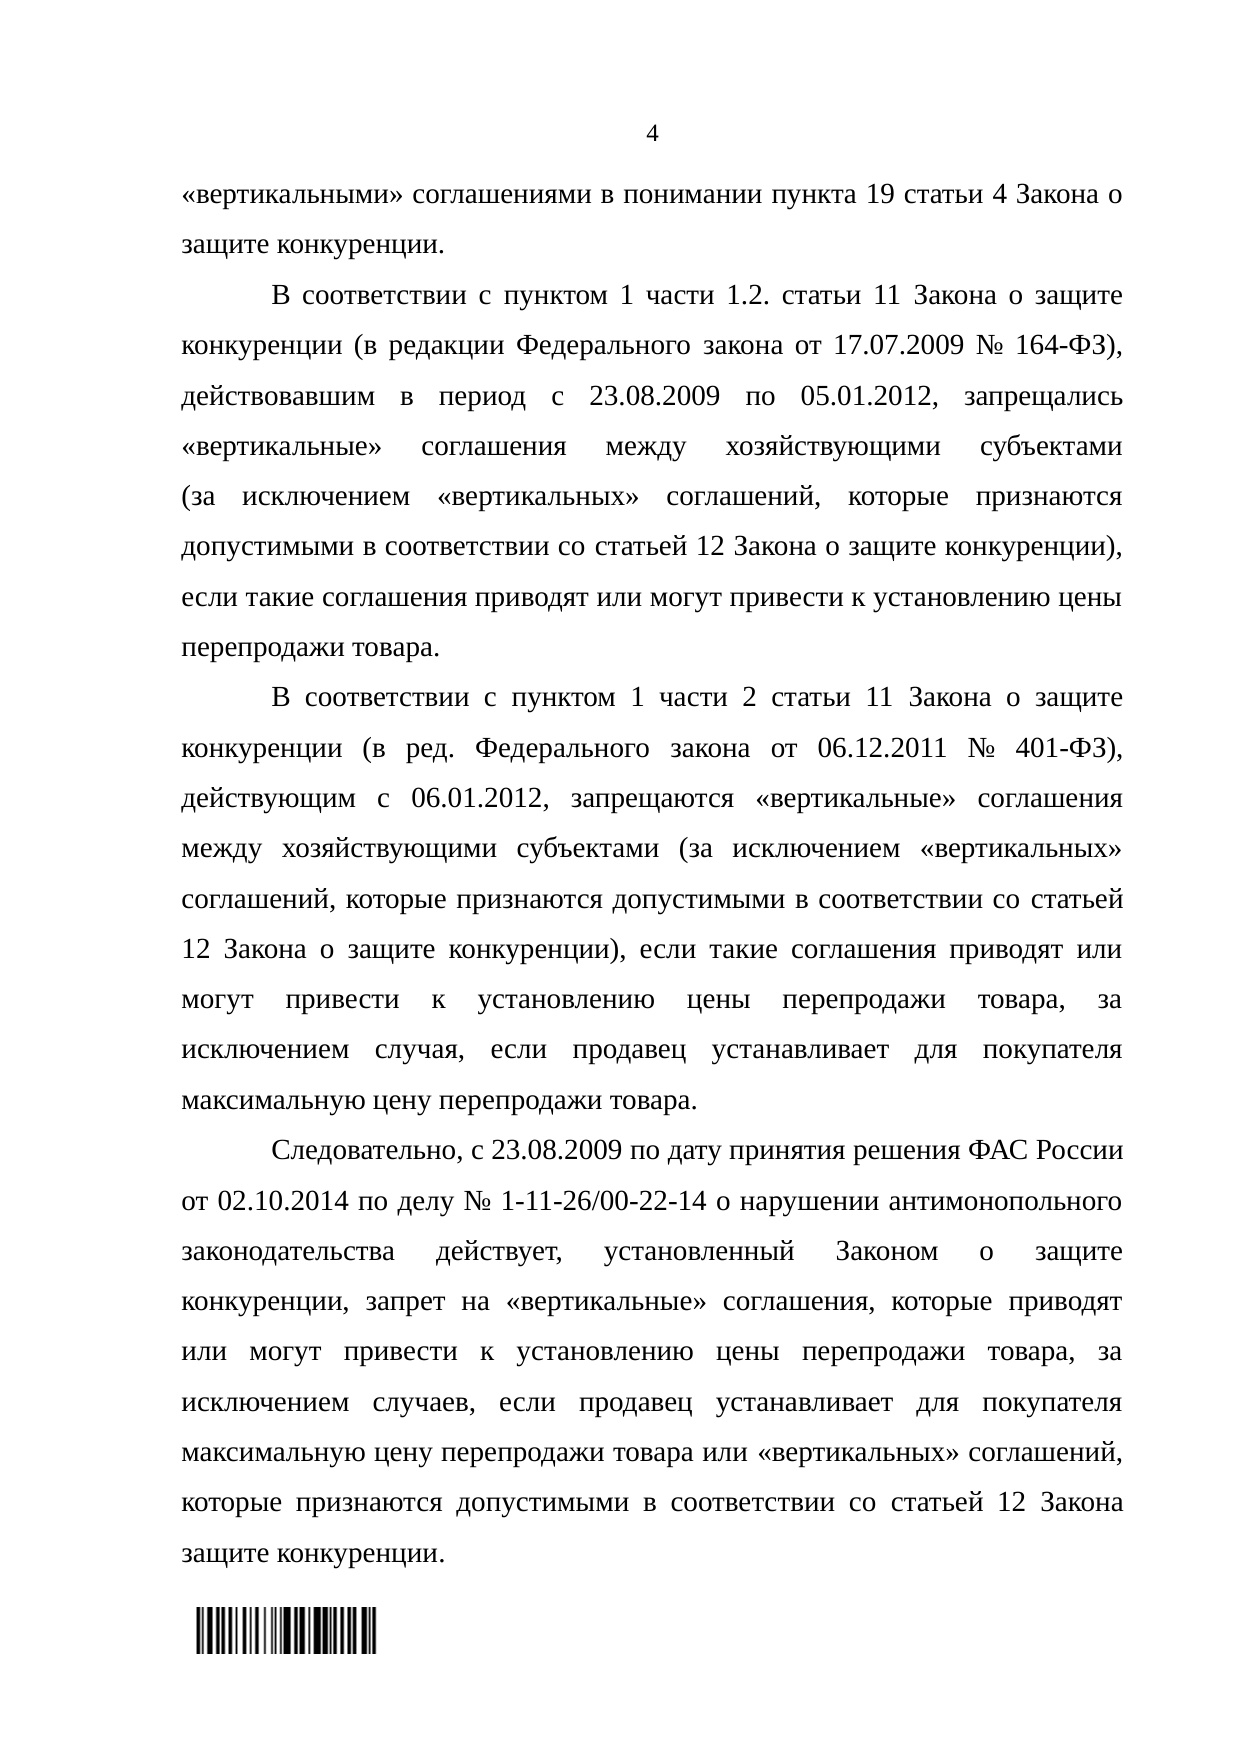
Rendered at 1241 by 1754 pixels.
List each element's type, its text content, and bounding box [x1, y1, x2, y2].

text В соответствии с пунктом 1 части 1.2. статьи 11 Закона о защите конкуренции (в редакции Федерального закона от 17.07.2009 № 164-ФЗ), действовавшим в период с 23.08.2009 по 05.01.2012, запрещались «вертикальные» соглашения между хозяйствующими субъектами (за исключением «вертикальных» соглашений, которые признаются допустимыми в соответствии со статьей 12 Закона о защите конкуренции), если такие соглашения приводят или могут привести к установлению цены перепродажи товара. [181, 277, 1123, 663]
text «вертикальными» соглашениями в понимании пункта 19 статьи 4 Закона о защите конкуренции. [181, 176, 1123, 260]
picture [181, 1607, 394, 1654]
text В соответствии с пунктом 1 части 2 статьи 11 Закона о защите конкуренции (в ред. Федерального закона от 06.12.2011 № 401-ФЗ), действующим с 06.01.2012, запрещаются «вертикальные» соглашения между хозяйствующими субъектами (за исключением «вертикальных» соглашений, которые признаются допустимыми в соответствии со статьей 12 Закона о защите конкуренции), если такие соглашения приводят или могут привести к установлению цены перепродажи товара, за исключением случая, если продавец устанавливает для покупателя максимальную цену перепродажи товара. [181, 679, 1123, 1116]
text Следовательно, с 23.08.2009 по дату принятия решения ФАС России от 02.10.2014 по делу № 1-11-26/00-22-14 о нарушении антимонопольного законодательства действует, установленный Законом о защите конкуренции, запрет на «вертикальные» соглашения, которые приводят или могут привести к установлению цены перепродажи товара, за исключением случаев, если продавец устанавливает для покупателя максимальную цену перепродажи товара или «вертикальных» соглашений, которые признаются допустимыми в соответствии со статьей 12 Закона защите конкуренции. [181, 1132, 1123, 1568]
